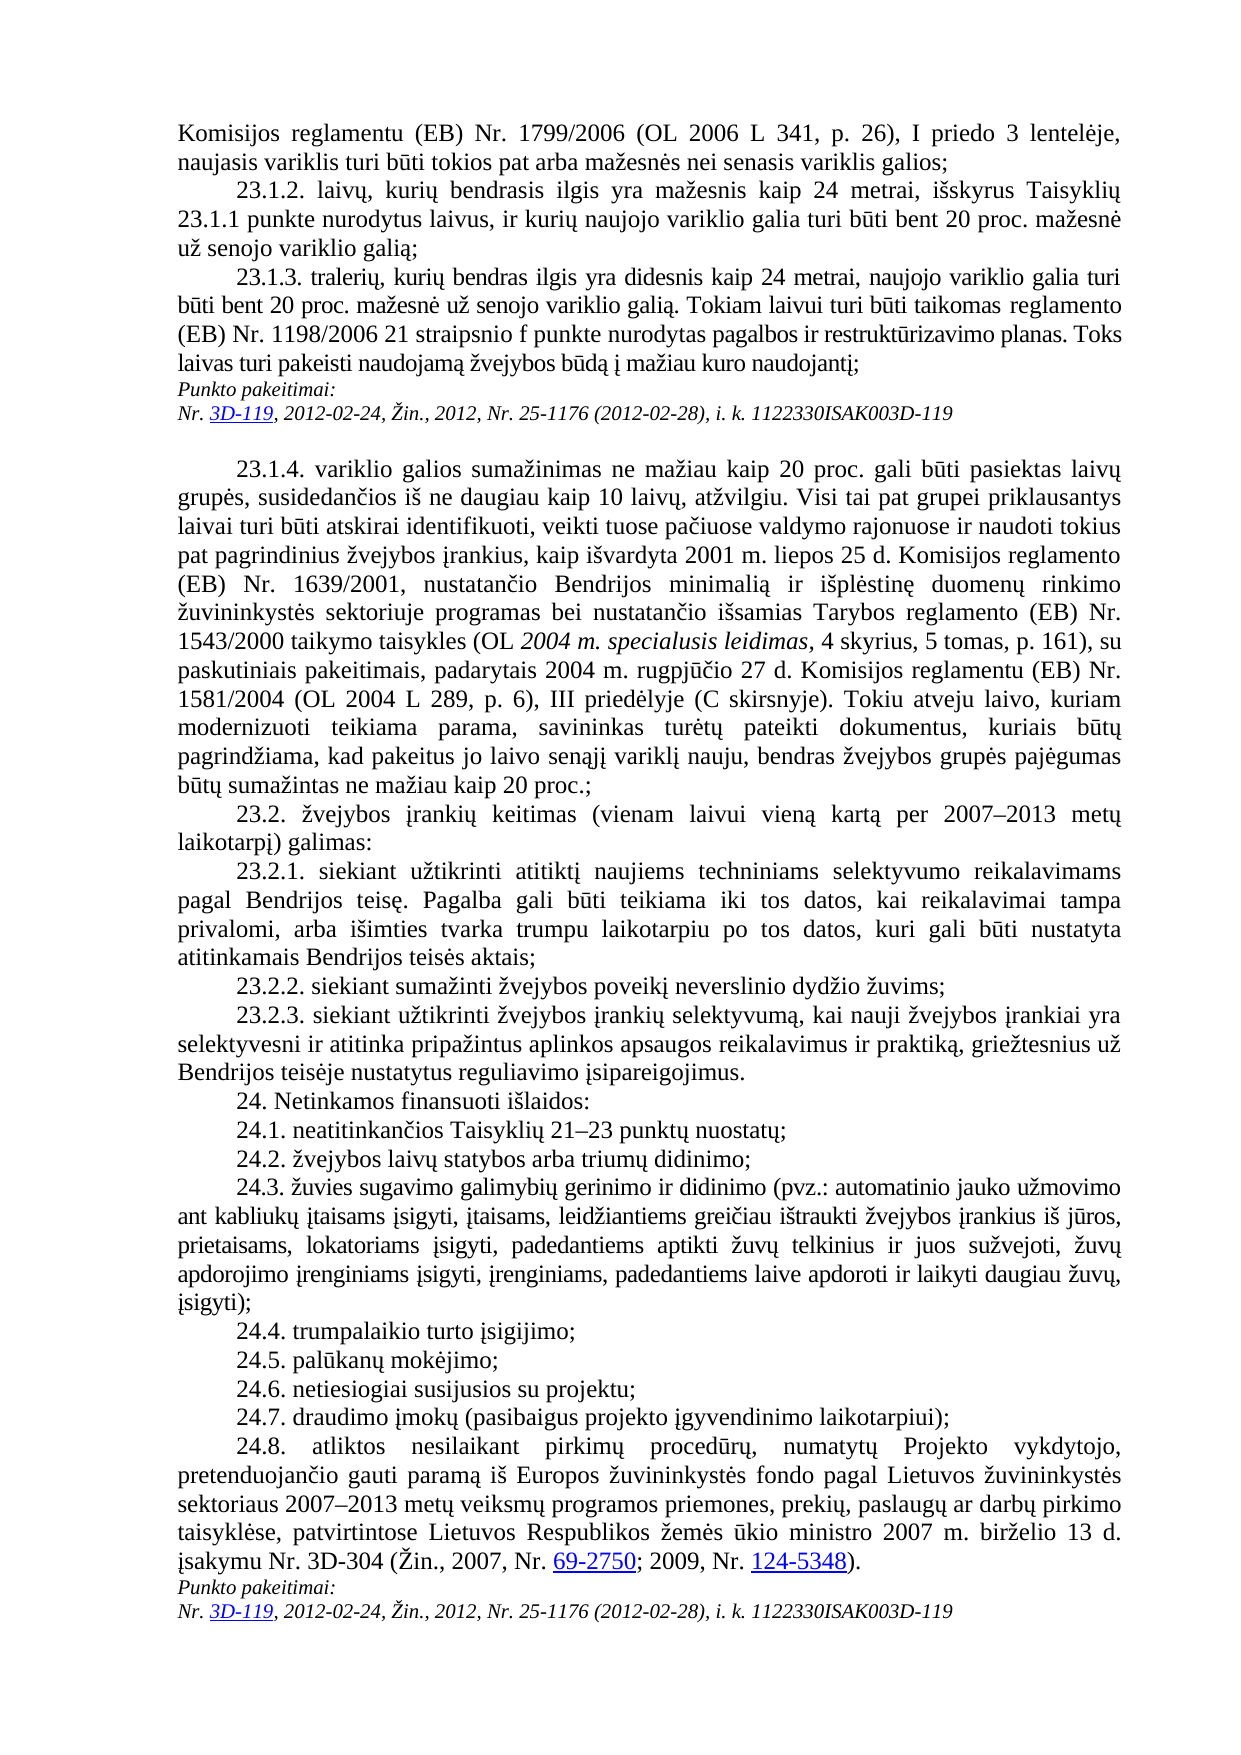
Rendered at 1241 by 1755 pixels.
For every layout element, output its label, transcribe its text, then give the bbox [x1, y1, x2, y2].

text 24.1. neatitinkančios Taisyklių 21–23 punktų nuostatų; [177, 1115, 1122, 1144]
text Nr. 3D-119, 2012-02-24, Žin., 2012, Nr. 25-1176 (2012-02-28), i. k. 1122330ISAK003D-119 [177, 401, 1122, 425]
text 24. Netinkamos finansuoti išlaidos: [177, 1086, 1122, 1115]
text 24.5. palūkanų mokėjimo; [177, 1345, 1122, 1374]
text 23.1.3. tralerių, kurių bendras ilgis yra didesnis kaip 24 metrai, naujojo variklio galia turi būti bent 20 proc. mažesnė už senojo variklio galią. Tokiam laivui turi būti taikomas reglamento (EB) Nr. 1198/2006 21 straipsnio f punkte nurodytas pagalbos ir restruktūrizavimo planas. Toks laivas turi pakeisti naudojamą žvejybos būdą į mažiau kuro naudojantį; [177, 262, 1122, 377]
text 24.8. atliktos nesilaikant pirkimų procedūrų, numatytų Projekto vykdytojo, pretenduojančio gauti paramą iš Europos žuvininkystės fondo pagal Lietuvos žuvininkystės sektoriaus 2007–2013 metų veiksmų programos priemones, prekių, paslaugų ar darbų pirkimo taisyklėse, patvirtintose Lietuvos Respublikos žemės ūkio ministro 2007 m. birželio 13 d. įsakymu Nr. 3D-304 (Žin., 2007, Nr. 69-2750; 2009, Nr. 124-5348). [177, 1431, 1122, 1575]
text 24.3. žuvies sugavimo galimybių gerinimo ir didinimo (pvz.: automatinio jauko užmovimo ant kabliukų įtaisams įsigyti, įtaisams, leidžiantiems greičiau ištraukti žvejybos įrankius iš jūros, prietaisams, lokatoriams įsigyti, padedantiems aptikti žuvų telkinius ir juos sužvejoti, žuvų apdorojimo įrenginiams įsigyti, įrenginiams, padedantiems laive apdoroti ir laikyti daugiau žuvų, įsigyti); [177, 1172, 1122, 1316]
text 23.1.4. variklio galios sumažinimas ne mažiau kaip 20 proc. gali būti pasiektas laivų grupės, susidedančios iš ne daugiau kaip 10 laivų, atžvilgiu. Visi tai pat grupei priklausantys laivai turi būti atskirai identifikuoti, veikti tuose pačiuose valdymo rajonuose ir naudoti tokius pat pagrindinius žvejybos įrankius, kaip išvardyta 2001 m. liepos 25 d. Komisijos reglamento (EB) Nr. 1639/2001, nustatančio Bendrijos minimalią ir išplėstinę duomenų rinkimo žuvininkystės sektoriuje programas bei nustatančio išsamias Tarybos reglamento (EB) Nr. 1543/2000 taikymo taisykles (OL 2004 m. specialusis leidimas, 4 skyrius, 5 tomas, p. 161), su paskutiniais pakeitimais, padarytais 2004 m. rugpjūčio 27 d. Komisijos reglamentu (EB) Nr. 1581/2004 (OL 2004 L 289, p. 6), III priedėlyje (C skirsnyje). Tokiu atveju laivo, kuriam modernizuoti teikiama parama, savininkas turėtų pateikti dokumentus, kuriais būtų pagrindžiama, kad pakeitus jo laivo senąjį variklį nauju, bendras žvejybos grupės pajėgumas būtų sumažintas ne mažiau kaip 20 proc.; [177, 454, 1122, 799]
text Komisijos reglamentu (EB) Nr. 1799/2006 (OL 2006 L 341, p. 26), I priedo 3 lentelėje, naujasis variklis turi būti tokios pat arba mažesnės nei senasis variklis galios; [177, 118, 1122, 176]
text 23.2.1. siekiant užtikrinti atitiktį naujiems techniniams selektyvumo reikalavimams pagal Bendrijos teisę. Pagalba gali būti teikiama iki tos datos, kai reikalavimai tampa privalomi, arba išimties tvarka trumpu laikotarpiu po tos datos, kuri gali būti nustatyta atitinkamais Bendrijos teisės aktais; [177, 856, 1122, 971]
text Punkto pakeitimai: [177, 1575, 1122, 1599]
text 24.2. žvejybos laivų statybos arba triumų didinimo; [177, 1144, 1122, 1172]
text 23.2. žvejybos įrankių keitimas (vienam laivui vieną kartą per 2007–2013 metų laikotarpį) galimas: [177, 799, 1122, 856]
text 24.6. netiesiogiai susijusios su projektu; [177, 1374, 1122, 1402]
text Punkto pakeitimai: [177, 377, 1122, 401]
text 23.2.2. siekiant sumažinti žvejybos poveikį neverslinio dydžio žuvims; [177, 971, 1122, 1000]
text 24.7. draudimo įmokų (pasibaigus projekto įgyvendinimo laikotarpiui); [177, 1402, 1122, 1431]
text 24.4. trumpalaikio turto įsigijimo; [177, 1316, 1122, 1345]
text 23.1.2. laivų, kurių bendrasis ilgis yra mažesnis kaip 24 metrai, išskyrus Taisyklių 23.1.1 punkte nurodytus laivus, ir kurių naujojo variklio galia turi būti bent 20 proc. mažesnė už senojo variklio galią; [177, 176, 1122, 262]
text Nr. 3D-119, 2012-02-24, Žin., 2012, Nr. 25-1176 (2012-02-28), i. k. 1122330ISAK003D-119 [177, 1599, 1122, 1623]
text 23.2.3. siekiant užtikrinti žvejybos įrankių selektyvumą, kai nauji žvejybos įrankiai yra selektyvesni ir atitinka pripažintus aplinkos apsaugos reikalavimus ir praktiką, griežtesnius už Bendrijos teisėje nustatytus reguliavimo įsipareigojimus. [177, 1000, 1122, 1086]
